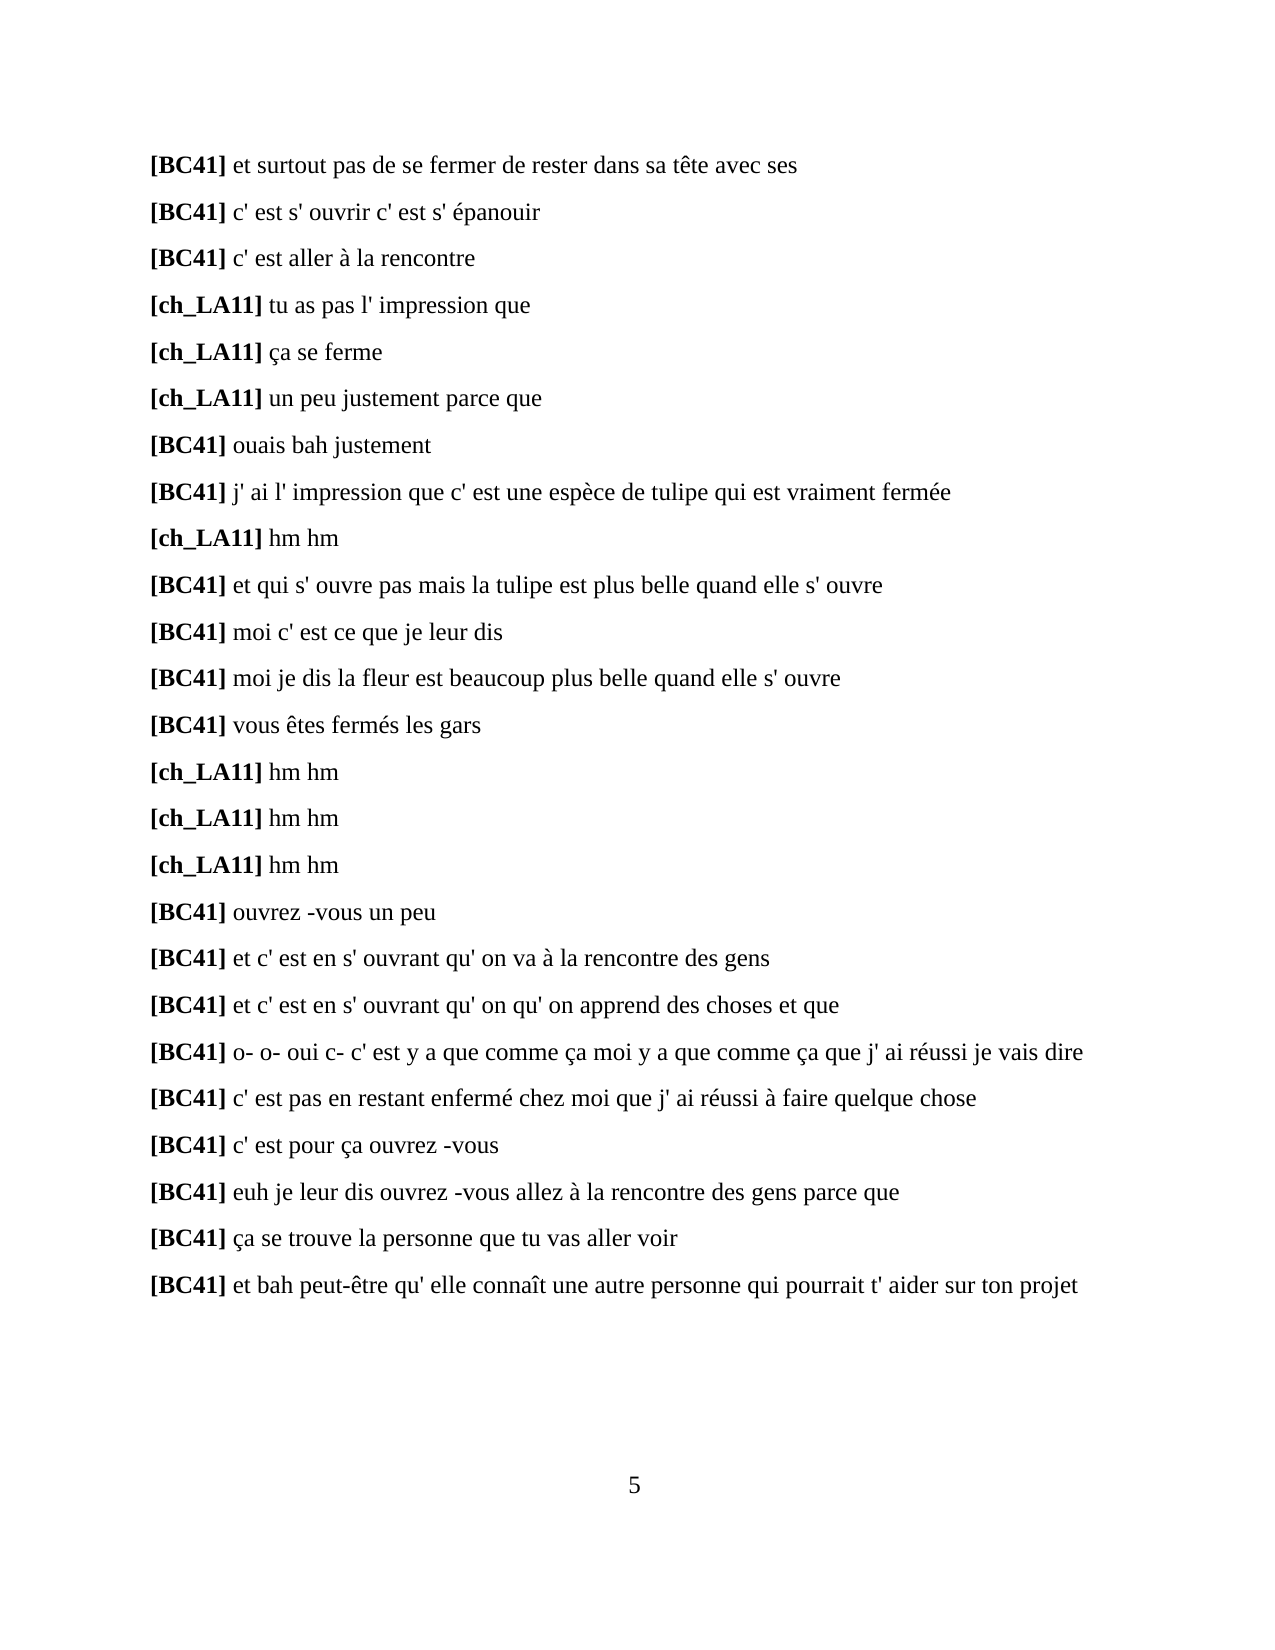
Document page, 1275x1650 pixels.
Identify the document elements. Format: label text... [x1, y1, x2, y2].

text [ch_LA11] un peu justement parce que [150, 383, 1125, 412]
text [BC41] j' ai l' impression que c' est une espèce de tulipe qui est vraiment fermée [150, 477, 1125, 505]
text [BC41] ouvrez -vous un peu [150, 897, 1125, 925]
text [BC41] vous êtes fermés les gars [150, 710, 1125, 739]
text [ch_LA11] tu as pas l' impression que [150, 290, 1125, 319]
text [BC41] o- o- oui c- c' est y a que comme ça moi y a que comme ça que j' ai réussi je vais dire [150, 1037, 1125, 1065]
text [BC41] et c' est en s' ouvrant qu' on qu' on apprend des choses et que [150, 990, 1125, 1019]
text [BC41] moi je dis la fleur est beaucoup plus belle quand elle s' ouvre [150, 663, 1125, 692]
text [ch_LA11] hm hm [150, 803, 1125, 832]
text [BC41] euh je leur dis ouvrez -vous allez à la rencontre des gens parce que [150, 1177, 1125, 1205]
text [ch_LA11] hm hm [150, 523, 1125, 552]
text [BC41] moi c' est ce que je leur dis [150, 617, 1125, 645]
text [BC41] et bah peut-être qu' elle connaît une autre personne qui pourrait t' aider sur ton projet [150, 1270, 1125, 1299]
text [BC41] c' est aller à la rencontre [150, 243, 1125, 272]
text [BC41] c' est pour ça ouvrez -vous [150, 1130, 1125, 1159]
text [ch_LA11] ça se ferme [150, 337, 1125, 365]
text [BC41] c' est s' ouvrir c' est s' épanouir [150, 197, 1125, 225]
text [BC41] et qui s' ouvre pas mais la tulipe est plus belle quand elle s' ouvre [150, 570, 1125, 599]
text [ch_LA11] hm hm [150, 757, 1125, 785]
text [BC41] ouais bah justement [150, 430, 1125, 459]
text [ch_LA11] hm hm [150, 850, 1125, 879]
text [BC41] c' est pas en restant enfermé chez moi que j' ai réussi à faire quelque chose [150, 1083, 1125, 1112]
text [BC41] et c' est en s' ouvrant qu' on va à la rencontre des gens [150, 943, 1125, 972]
text [BC41] et surtout pas de se fermer de rester dans sa tête avec ses [150, 150, 1125, 179]
text [BC41] ça se trouve la personne que tu vas aller voir [150, 1223, 1125, 1252]
